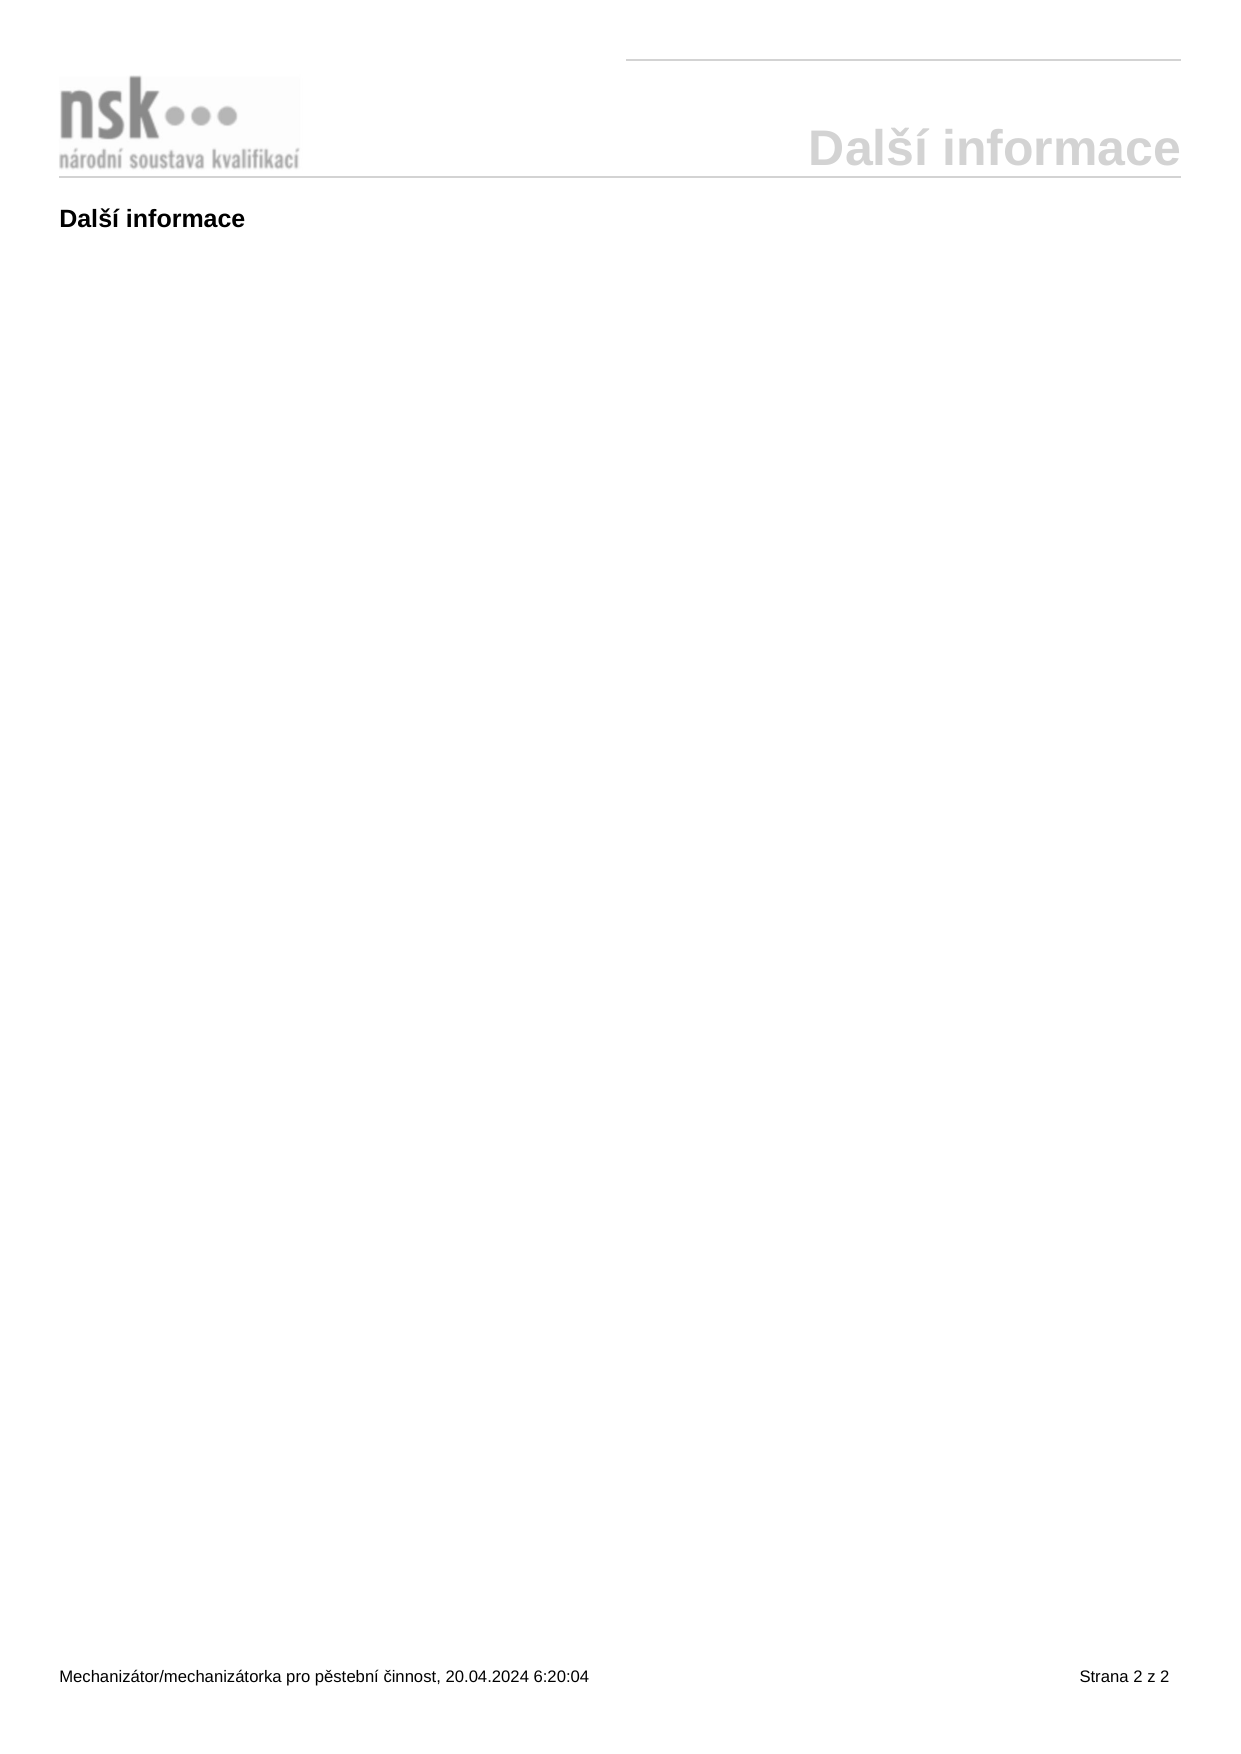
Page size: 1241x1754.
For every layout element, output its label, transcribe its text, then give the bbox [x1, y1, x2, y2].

table_cell [484, 194, 620, 200]
table_cell [626, 194, 862, 200]
table_cell Mechanizátor/mechanizátorka pro pěstební činnost, 20.04.2024 6:20:04 [59, 1658, 862, 1694]
table_cell Další informace [59, 200, 1181, 236]
table_cell [1169, 536, 1181, 836]
table_cell [484, 236, 620, 536]
table_cell [59, 536, 483, 836]
table_cell [1169, 236, 1181, 536]
table_cell [626, 536, 862, 836]
table_cell [59, 178, 1181, 194]
table_cell [620, 836, 626, 1136]
table_cell [484, 1397, 620, 1658]
table_cell [626, 1397, 862, 1658]
table_cell [484, 171, 620, 176]
table_cell [620, 236, 626, 536]
picture [58, 59, 621, 171]
table_cell [484, 836, 620, 1136]
table_cell [862, 536, 1169, 836]
table_cell [626, 1136, 862, 1397]
table_cell [59, 236, 483, 536]
table_cell [862, 194, 1169, 200]
table_cell [59, 1136, 483, 1397]
table_cell [620, 1136, 626, 1397]
table_cell [484, 1136, 620, 1397]
table_cell [620, 536, 626, 836]
table_cell [626, 236, 862, 536]
table_cell [1169, 194, 1181, 200]
table_cell [59, 836, 483, 1136]
table_cell [1169, 1136, 1181, 1397]
table_cell [59, 171, 483, 176]
table_cell [59, 1397, 483, 1658]
table_cell [1169, 1397, 1181, 1658]
table_cell Další informace [626, 61, 1181, 176]
table_cell Strana 2 z 2 [862, 1658, 1169, 1694]
table_cell [626, 836, 862, 1136]
table_cell [862, 1397, 1169, 1658]
table_cell [1169, 836, 1181, 1136]
table_cell [1169, 1658, 1181, 1694]
table_cell [484, 536, 620, 836]
table_cell [620, 1397, 626, 1658]
table_cell [862, 836, 1169, 1136]
table_cell [862, 236, 1169, 536]
table_cell [862, 1136, 1169, 1397]
table_cell [621, 59, 626, 170]
table_cell [59, 194, 483, 200]
